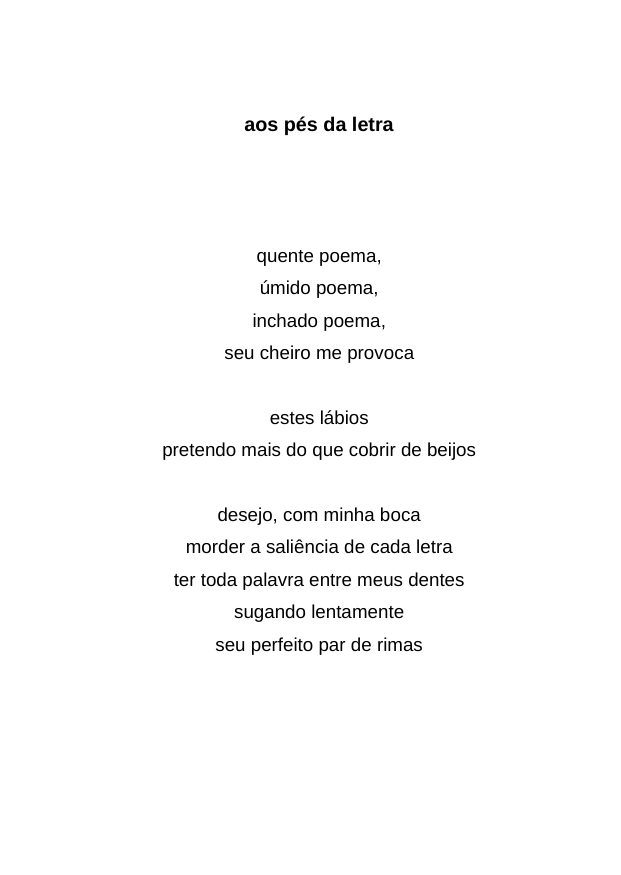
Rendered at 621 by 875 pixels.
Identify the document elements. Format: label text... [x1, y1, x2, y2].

text ter toda palavra entre meus dentes [115, 563, 523, 592]
text quente poema, [115, 239, 523, 268]
text morder a saliência de cada letra [115, 530, 523, 560]
text inchado poema, [115, 304, 523, 333]
text seu perfeito par de rimas [115, 628, 523, 657]
text pretendo mais do que cobrir de beijos [115, 433, 523, 463]
text úmido poema, [115, 271, 523, 301]
text sugando lentamente [115, 595, 523, 625]
text estes lábios [115, 401, 523, 430]
subtitle aos pés da letra [115, 113, 523, 136]
text desejo, com minha boca [115, 498, 523, 527]
text seu cheiro me provoca [115, 336, 523, 366]
